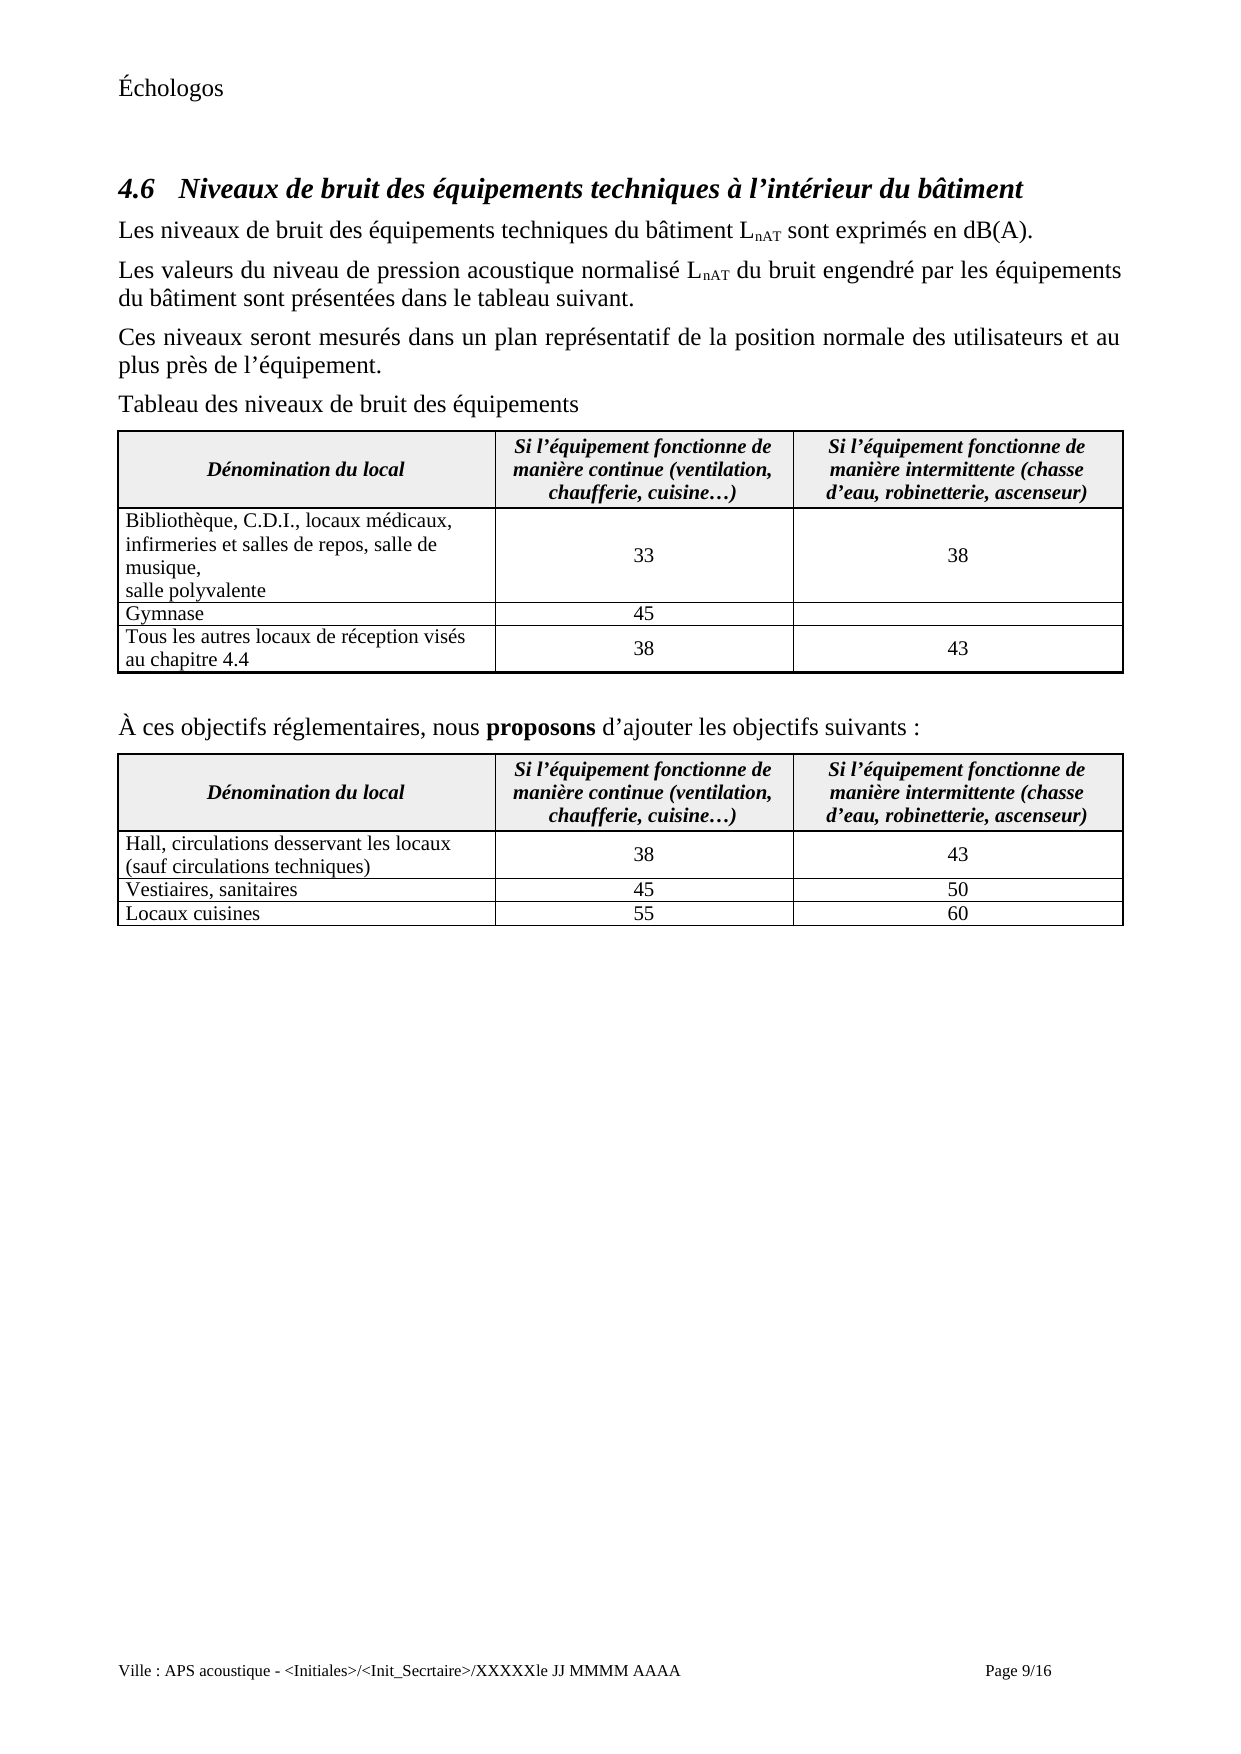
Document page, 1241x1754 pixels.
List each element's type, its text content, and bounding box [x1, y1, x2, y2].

table_cell 38 [496, 832, 793, 878]
table_cell 50 [794, 879, 1122, 901]
table_cell 45 [496, 603, 793, 625]
text Les valeurs du niveau de pression acoustique normalisé LnAT du bruit engendré par les équipements du bâtiment sont présentées dans le tableau suivant. [118, 256, 1122, 311]
text Ces niveaux seront mesurés dans un plan représentatif de la position normale des utilisateurs et au plus près de l’équipement. [118, 323, 1122, 379]
table_cell 33 [496, 509, 793, 602]
table_cell Bibliothèque, C.D.I., locaux médicaux, infirmeries et salles de repos, salle de musique, salle polyvalente [119, 509, 495, 602]
table_cell 55 [496, 902, 793, 924]
table_cell 38 [496, 626, 793, 671]
table_header Si l’équipement fonctionne de manière continue (ventilation, chaufferie, cuisine…) [496, 755, 793, 830]
table_header Si l’équipement fonctionne de manière intermittente (chasse d’eau, robinetterie, ascenseur) [794, 432, 1122, 507]
table_cell Vestiaires, sanitaires [119, 879, 495, 901]
text Tableau des niveaux de bruit des équipements [118, 390, 1122, 418]
table_cell Locaux cuisines [119, 902, 495, 924]
table_cell Gymnase [119, 603, 495, 625]
table_header Si l’équipement fonctionne de manière intermittente (chasse d’eau, robinetterie, ascenseur) [794, 755, 1122, 830]
table_cell 60 [794, 902, 1122, 924]
table_header Dénomination du local [119, 755, 495, 830]
table_cell 43 [794, 832, 1122, 878]
table_cell 38 [794, 509, 1122, 602]
table_header Si l’équipement fonctionne de manière continue (ventilation, chaufferie, cuisine…) [496, 432, 793, 507]
subtitle Niveaux de bruit des équipements techniques à l’intérieur du bâtiment [118, 172, 1122, 205]
table_cell Hall, circulations desservant les locaux (sauf circulations techniques) [119, 832, 495, 878]
table_cell Tous les autres locaux de réception visés au chapitre 4.4 [119, 626, 495, 671]
text À ces objectifs réglementaires, nous proposons d’ajouter les objectifs suivants : [118, 713, 1122, 741]
table_cell [794, 603, 1122, 625]
text Les niveaux de bruit des équipements techniques du bâtiment LnAT sont exprimés en dB(A). [118, 217, 1122, 244]
table_cell 43 [794, 626, 1122, 671]
table_header Dénomination du local [119, 432, 495, 507]
table_cell 45 [496, 879, 793, 901]
